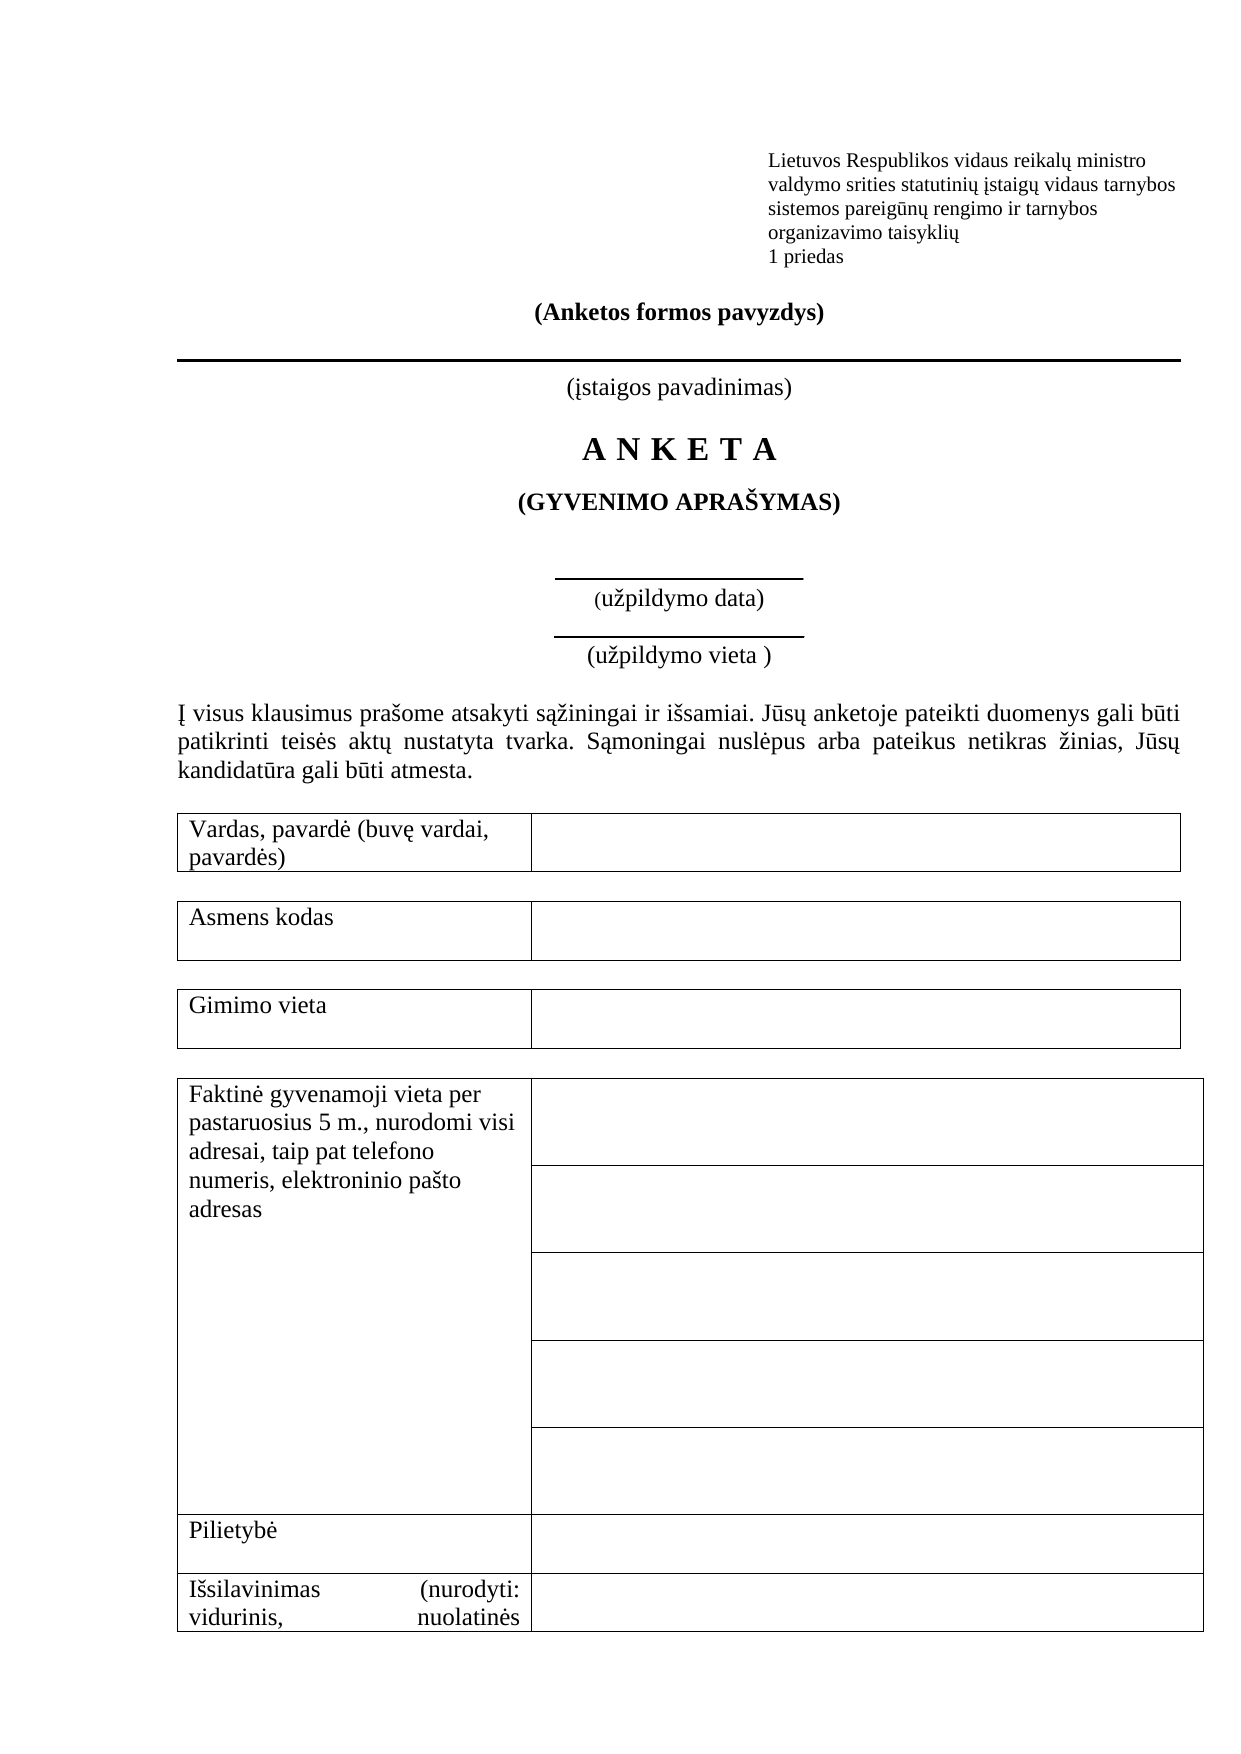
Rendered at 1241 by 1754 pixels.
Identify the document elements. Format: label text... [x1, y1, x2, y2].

text Lietuvos Respublikos vidaus reikalų ministro [768, 148, 1181, 172]
table_header [532, 814, 1180, 871]
table_cell [532, 1515, 1203, 1573]
text (įstaigos pavadinimas) [177, 372, 1181, 401]
text valdymo srities statutinių įstaigų vidaus tarnybos [768, 172, 1181, 196]
table_header Gimimo vieta [178, 990, 531, 1048]
table_cell Pilietybė [178, 1515, 531, 1573]
table_header Vardas, pavardė (buvę vardai, pavardės) [178, 814, 531, 871]
text (užpildymo vieta ) [177, 640, 1181, 669]
table_header Asmens kodas [178, 902, 531, 959]
table_cell [532, 1574, 1203, 1631]
text 1 priedas [768, 244, 1181, 268]
subtitle ANKETA [177, 429, 1181, 468]
table_cell [532, 1428, 1203, 1514]
text (GYVENIMO APRAŠYMAS) [177, 487, 1181, 516]
text Į visus klausimus prašome atsakyti sąžiningai ir išsamiai. Jūsų anketoje pateikti duomenys gali būti patikrinti teisės aktų nustatyta tvarka. Sąmoningai nuslėpus arba pateikus netikras žinias, Jūsų kandidatūra gali būti atmesta. [177, 698, 1181, 784]
table_header [532, 990, 1180, 1048]
table_cell [532, 1253, 1203, 1339]
table_header [532, 1079, 1203, 1165]
table_cell [532, 1166, 1203, 1252]
table_header Faktinė gyvenamoji vieta per pastaruosius 5 m., nurodomi visi adresai, taip pat telefono numeris, elektroninio pašto adresas [178, 1079, 531, 1514]
table_header [532, 902, 1180, 959]
text sistemos pareigūnų rengimo ir tarnybos [768, 196, 1181, 220]
text (Anketos formos pavyzdys) [177, 297, 1181, 326]
text ____________________ [177, 611, 1181, 640]
table_cell Išsilavinimas (nurodyti: vidurinis, nuolatinės [178, 1574, 531, 1631]
text (užpildymo data) [177, 583, 1181, 611]
text organizavimo taisyklių [768, 220, 1181, 244]
text _________________ [177, 549, 1181, 583]
table_cell [532, 1341, 1203, 1427]
